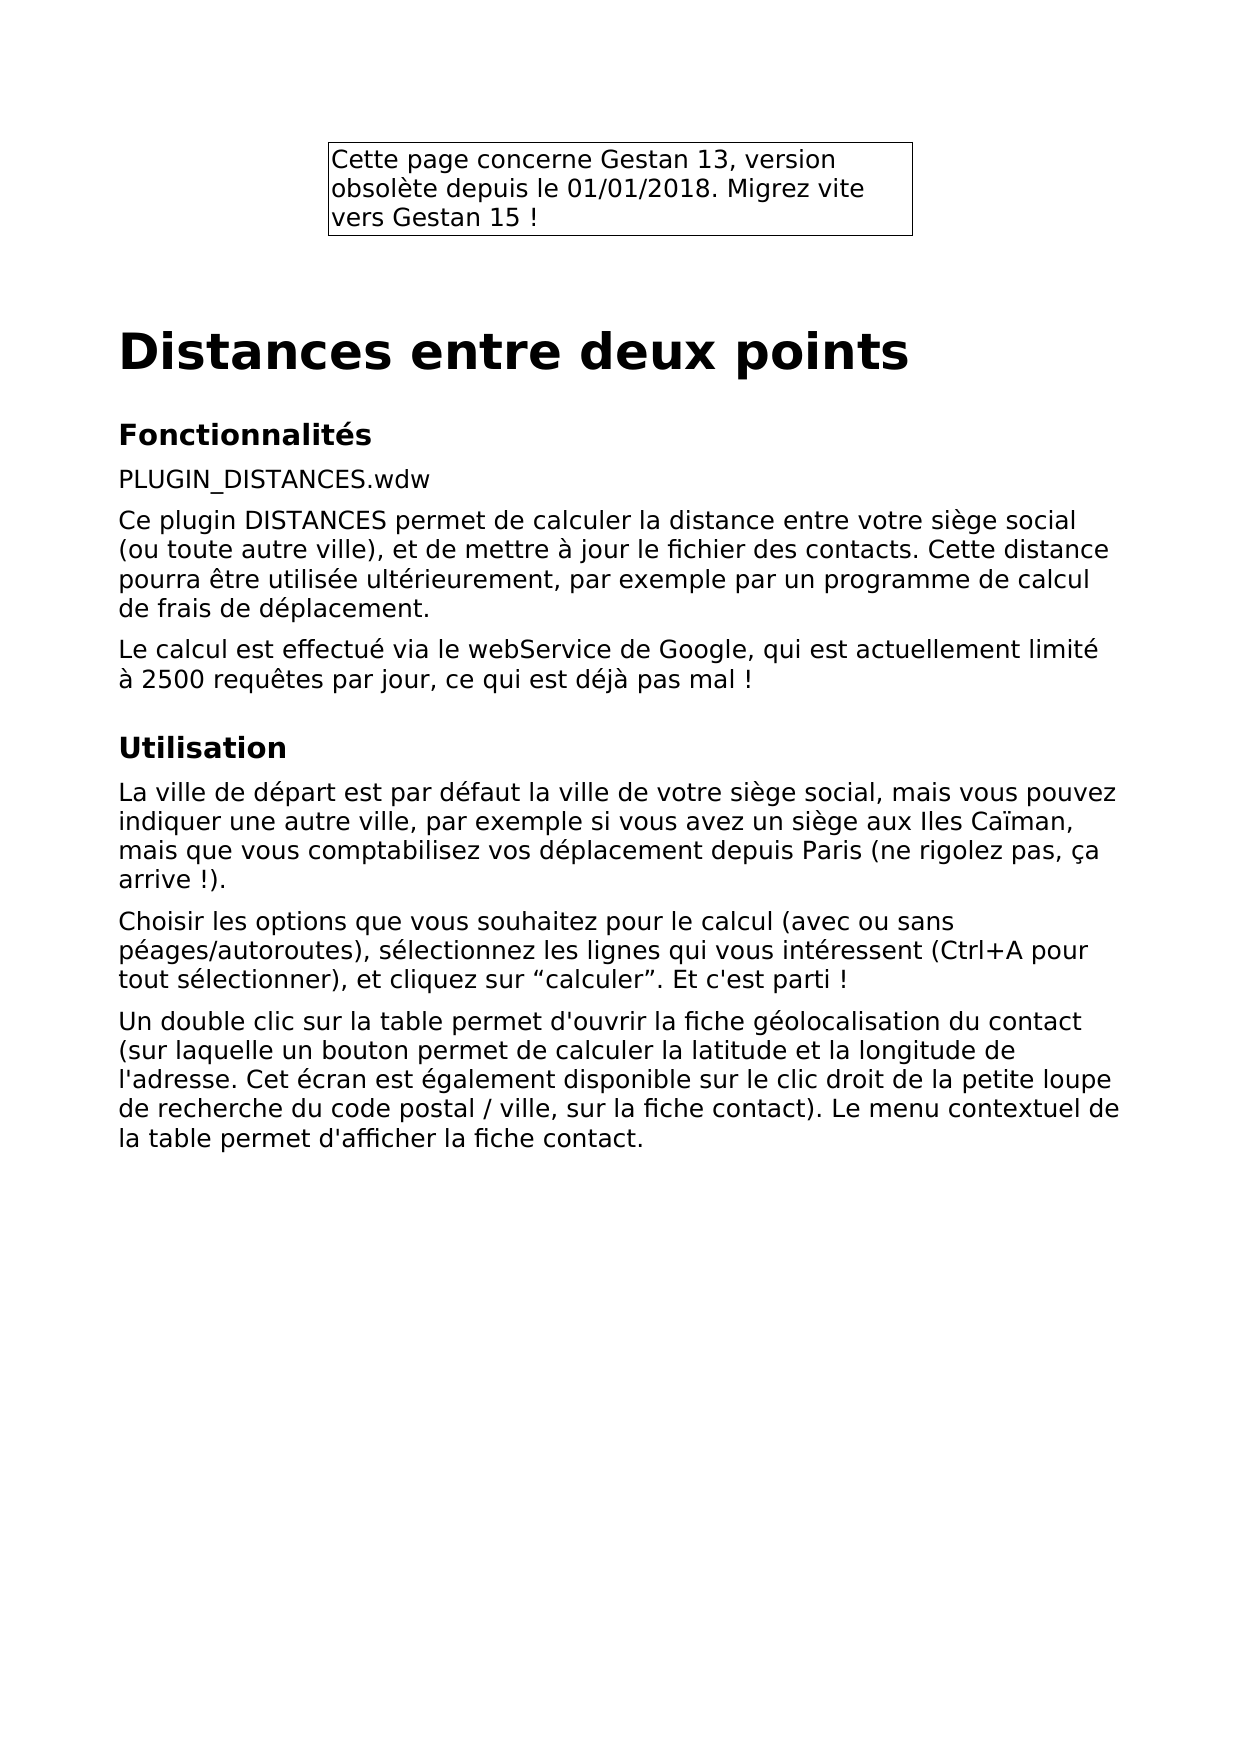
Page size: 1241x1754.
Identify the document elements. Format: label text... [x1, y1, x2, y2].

text PLUGIN_DISTANCES.wdw [118, 465, 1122, 494]
subtitle Utilisation [118, 732, 1122, 766]
table_header Cette page concerne Gestan 13, version obsolète depuis le 01/01/2018. Migrez vite vers Gestan 15 ! [329, 143, 912, 235]
text Ce plugin DISTANCES permet de calculer la distance entre votre siège social (ou toute autre ville), et de mettre à jour le fichier des contacts. Cette distance pourra être utilisée ultérieurement, par exemple par un programme de calcul de frais de déplacement. [118, 507, 1122, 623]
text Choisir les options que vous souhaitez pour le calcul (avec ou sans péages/autoroutes), sélectionnez les lignes qui vous intéressent (Ctrl+A pour tout sélectionner), et cliquez sur “calculer”. Et c'est parti ! [118, 907, 1122, 995]
text La ville de départ est par défaut la ville de votre siège social, mais vous pouvez indiquer une autre ville, par exemple si vous avez un siège aux Iles Caïman, mais que vous comptabilisez vos déplacement depuis Paris (ne rigolez pas, ça arrive !). [118, 778, 1122, 895]
text Le calcul est effectué via le webService de Google, qui est actuellement limité à 2500 requêtes par jour, ce qui est déjà pas mal ! [118, 636, 1122, 694]
text Un double clic sur la table permet d'ouvrir la fiche géolocalisation du contact (sur laquelle un bouton permet de calculer la latitude et la longitude de l'adresse. Cet écran est également disponible sur le clic droit de la petite loupe de recherche du code postal / ville, sur la fiche contact). Le menu contextuel de la table permet d'afficher la fiche contact. [118, 1007, 1122, 1153]
subtitle Distances entre deux points [118, 323, 1122, 381]
subtitle Fonctionnalités [118, 418, 1122, 452]
